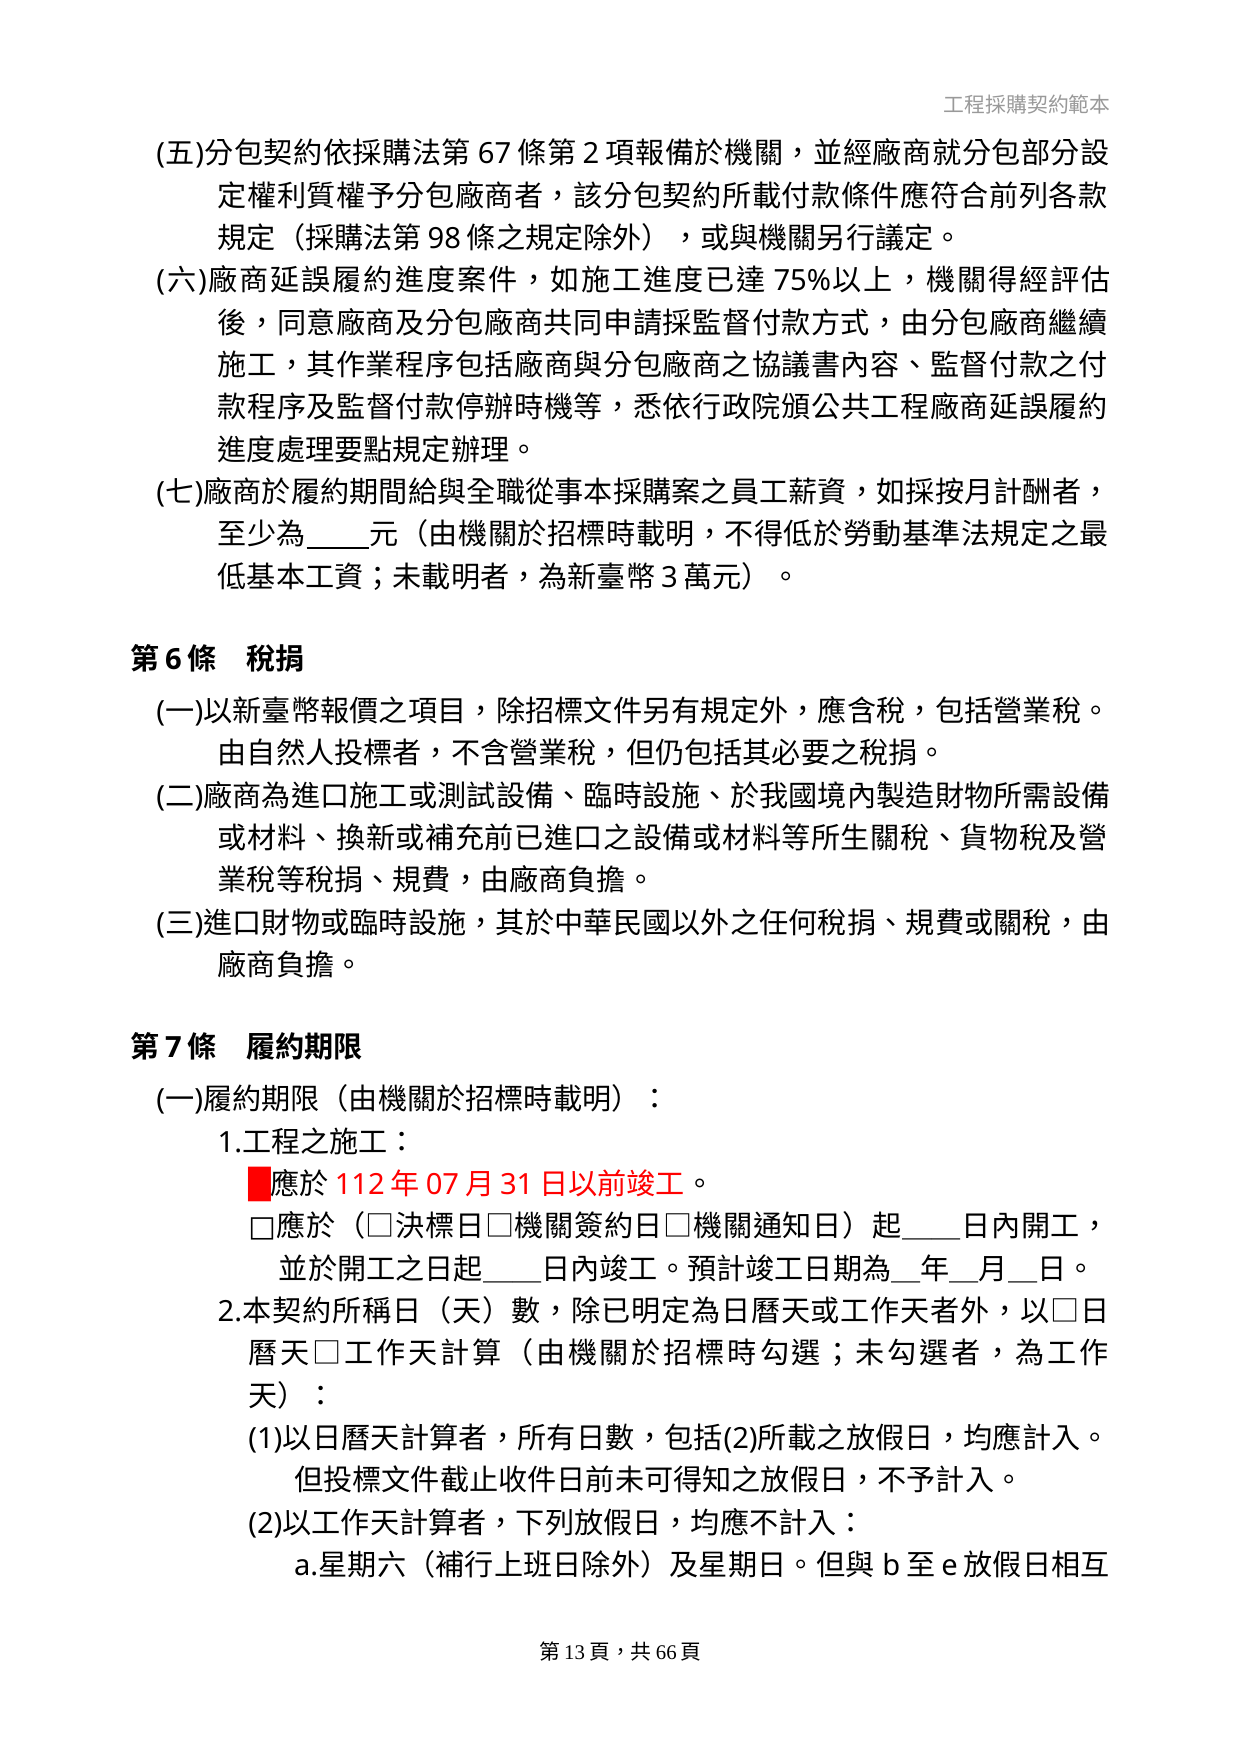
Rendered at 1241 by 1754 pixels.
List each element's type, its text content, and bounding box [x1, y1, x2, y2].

text (七)廠商於履約期間給與全職從事本採購案之員工薪資，如採按月計酬者，至少為 元（由機關於招標時載明，不得低於勞動基準法規定之最低基本工資；未載明者，為新臺幣3萬元）。 [156, 468, 1110, 596]
text 2.本契約所稱日（天）數，除已明定為日曆天或工作天者外，以□日曆天□工作天計算（由機關於招標時勾選；未勾選者，為工作天）： [217, 1288, 1110, 1414]
text (六)廠商延誤履約進度案件，如施工進度已達75%以上，機關得經評估後，同意廠商及分包廠商共同申請採監督付款方式，由分包廠商繼續施工，其作業程序包括廠商與分包廠商之協議書內容、監督付款之付款程序及監督付款停辦時機等，悉依行政院頒公共工程廠商延誤履約進度處理要點規定辦理。 [156, 257, 1110, 468]
text (2)以工作天計算者，下列放假日，均應不計入： [248, 1499, 1110, 1542]
text (五)分包契約依採購法第67條第2項報備於機關，並經廠商就分包部分設定權利質權予分包廠商者，該分包契約所載付款條件應符合前列各款規定（採購法第98條之規定除外），或與機關另行議定。 [156, 130, 1110, 257]
text (一)履約期限（由機關於招標時載明）： [156, 1076, 1110, 1118]
text 第7條 履約期限 [130, 1023, 1110, 1066]
text (一)以新臺幣報價之項目，除招標文件另有規定外，應含稅，包括營業稅。由自然人投標者，不含營業稅，但仍包括其必要之稅捐。 [156, 687, 1110, 772]
text 第6條 稅捐 [130, 635, 1110, 678]
text □應於（□決標日□機關簽約日□機關通知日）起＿＿日內開工，並於開工之日起＿＿日內竣工。預計竣工日期為＿年＿月＿日。 [248, 1203, 1110, 1288]
text (二)廠商為進口施工或測試設備、臨時設施、於我國境內製造財物所需設備或材料、換新或補充前已進口之設備或材料等所生關稅、貨物稅及營業稅等稅捐、規費，由廠商負擔。 [156, 772, 1110, 899]
text █應於112年07月31日以前竣工。 [248, 1161, 1110, 1203]
text (三)進口財物或臨時設施，其於中華民國以外之任何稅捐、規費或關稅，由廠商負擔。 [156, 899, 1110, 984]
text (1)以日曆天計算者，所有日數，包括(2)所載之放假日，均應計入。但投標文件截止收件日前未可得知之放假日，不予計入。 [248, 1414, 1110, 1499]
text 1.工程之施工： [217, 1118, 1110, 1161]
text a.星期六（補行上班日除外）及星期日。但與b至e放假日相互 [294, 1542, 1110, 1584]
